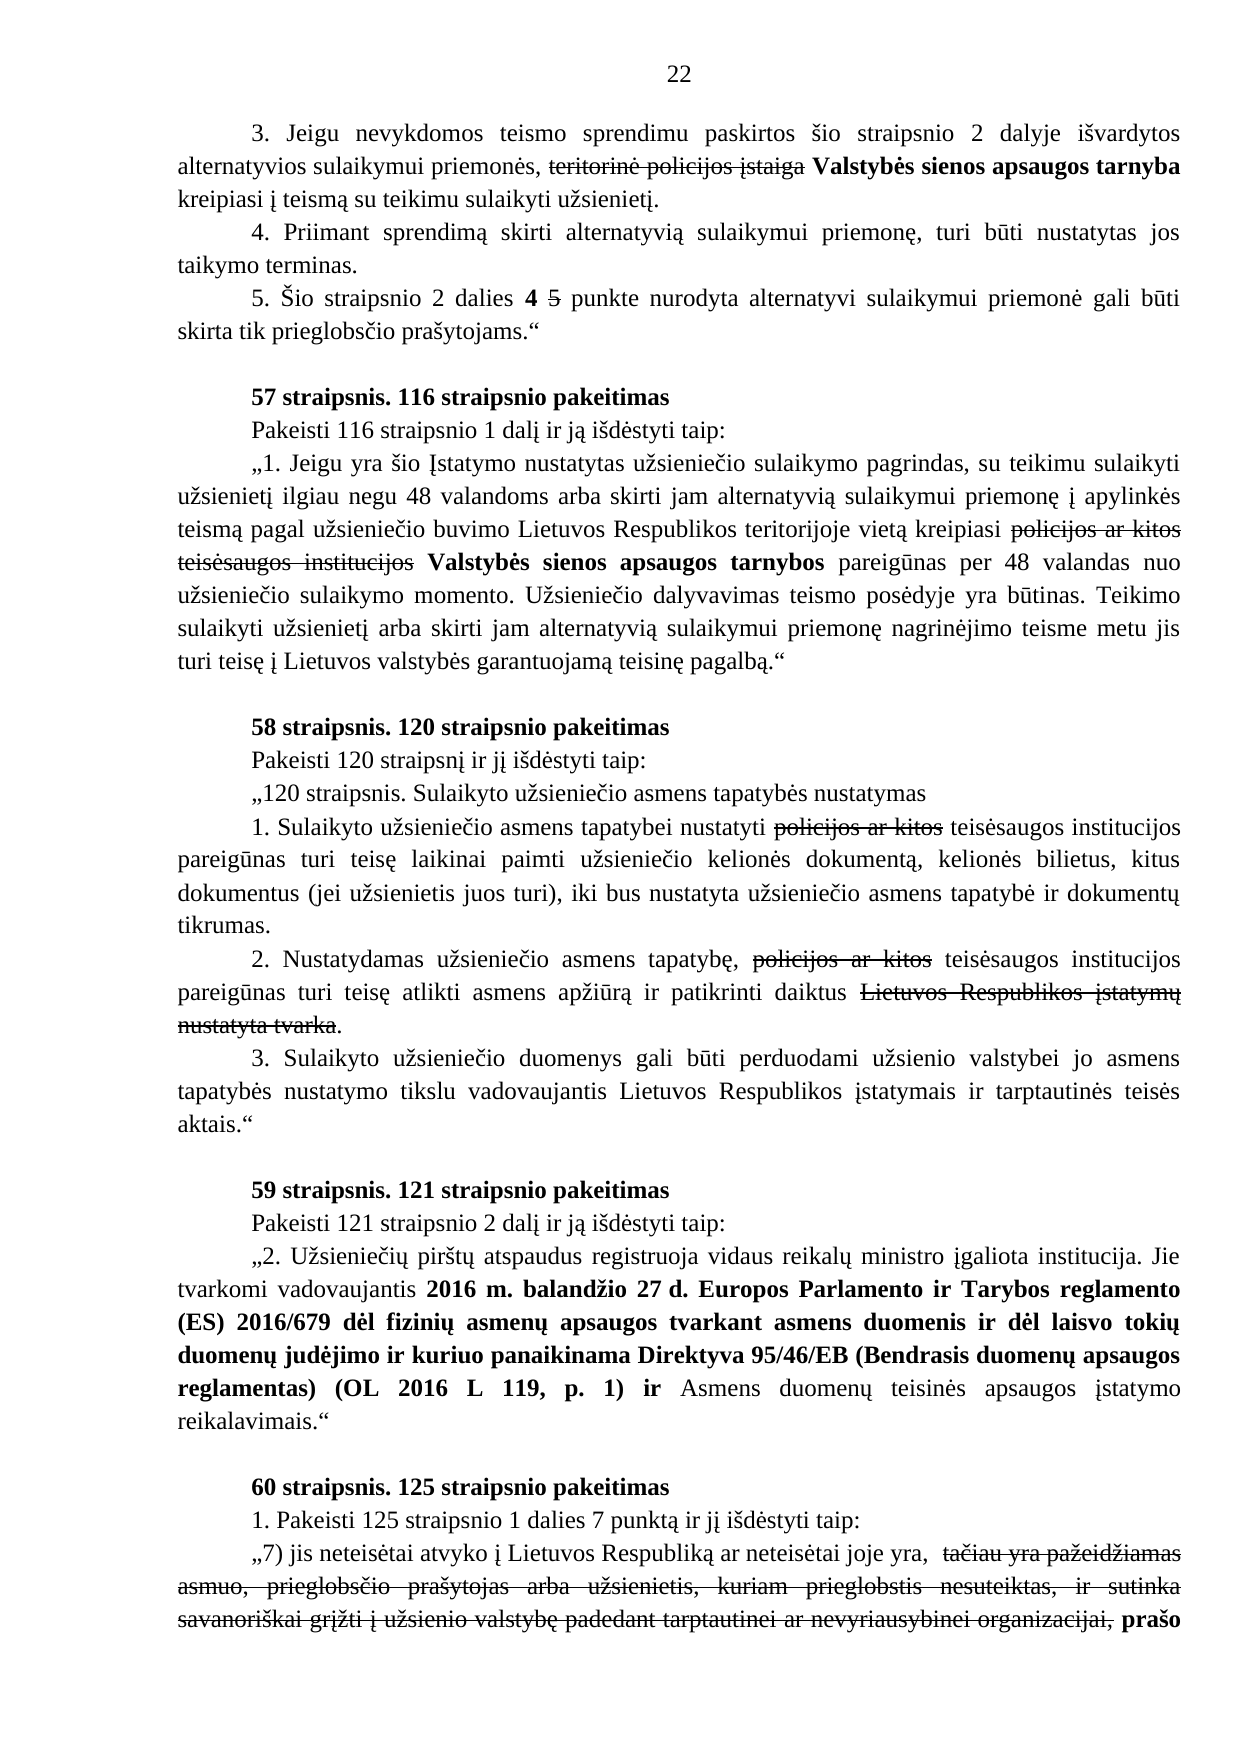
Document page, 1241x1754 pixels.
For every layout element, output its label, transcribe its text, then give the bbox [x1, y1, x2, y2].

text 1. Pakeisti 125 straipsnio 1 dalies 7 punktą ir jį išdėstyti taip: [177, 1505, 1181, 1534]
text „120 straipsnis. Sulaikyto užsieniečio asmens tapatybės nustatymas [177, 778, 1181, 807]
text 57 straipsnis. 116 straipsnio pakeitimas [177, 382, 1181, 411]
text 1. Sulaikyto užsieniečio asmens tapatybei nustatyti policijos ar kitos teisėsaugos institucijos pareigūnas turi teisę laikinai paimti užsieniečio kelionės dokumentą, kelionės bilietus, kitus dokumentus (jei užsienietis juos turi), iki bus nustatyta užsieniečio asmens tapatybė ir dokumentų tikrumas. [177, 812, 1181, 939]
text 3. Jeigu nevykdomos teismo sprendimu paskirtos šio straipsnio 2 dalyje išvardytos alternatyvios sulaikymui priemonės, teritorinė policijos įstaiga Valstybės sienos apsaugos tarnyba kreipiasi į teismą su teikimu sulaikyti užsienietį. [177, 118, 1181, 213]
text 58 straipsnis. 120 straipsnio pakeitimas [177, 712, 1181, 741]
text „2. Užsieniečių pirštų atspaudus registruoja vidaus reikalų ministro įgaliota institucija. Jie tvarkomi vadovaujantis 2016 m. balandžio 27 d. Europos Parlamento ir Tarybos reglamento (ES) 2016/679 dėl fizinių asmenų apsaugos tvarkant asmens duomenis ir dėl laisvo tokių duomenų judėjimo ir kuriuo panaikinama Direktyva 95/46/EB (Bendrasis duomenų apsaugos reglamentas) (OL 2016 L 119, p. 1) ir Asmens duomenų teisinės apsaugos įstatymo reikalavimais.“ [177, 1241, 1181, 1435]
text 4. Priimant sprendimą skirti alternatyvią sulaikymui priemonę, turi būti nustatytas jos taikymo terminas. [177, 217, 1181, 279]
text 2. Nustatydamas užsieniečio asmens tapatybę, policijos ar kitos teisėsaugos institucijos pareigūnas turi teisę atlikti asmens apžiūrą ir patikrinti daiktus Lietuvos Respublikos įstatymų nustatyta tvarka. [177, 944, 1181, 1038]
text 59 straipsnis. 121 straipsnio pakeitimas [177, 1175, 1181, 1203]
text „7) jis neteisėtai atvyko į Lietuvos Respubliką ar neteisėtai joje yra, tačiau yra pažeidžiamas asmuo, prieglobsčio prašytojas arba užsienietis, kuriam prieglobstis nesuteiktas, ir sutinka savanoriškai grįžti į užsienio valstybę padedant tarptautinei ar nevyriausybinei organizacijai, prašo leisti savanoriškai grįžti į užsienio valstybę ir bendradarbiauja su kompetentingomis institucijomis grąžinimo į užsienio valstybę klausimu;“. [177, 1538, 1181, 1587]
text Pakeisti 120 straipsnį ir jį išdėstyti taip: [177, 746, 1181, 774]
text 3. Sulaikyto užsieniečio duomenys gali būti perduodami užsienio valstybei jo asmens tapatybės nustatymo tikslu vadovaujantis Lietuvos Respublikos įstatymais ir tarptautinės teisės aktais.“ [177, 1043, 1181, 1137]
text Pakeisti 121 straipsnio 2 dalį ir ją išdėstyti taip: [177, 1208, 1181, 1237]
text „7) jis neteisėtai atvyko į Lietuvos Respubliką ar neteisėtai joje yra, tačiau yra pažeidžiamas asmuo, prieglobsčio prašytojas arba užsienietis, kuriam prieglobstis nesuteiktas, ir sutinka savanoriškai grįžti į užsienio valstybę padedant tarptautinei ar nevyriausybinei organizacijai, prašo leisti savanoriškai grįžti į užsienio valstybę ir bendradarbiauja su kompetentingomis institucijomis grąžinimo į užsienio valstybę klausimu;“. [177, 1588, 1181, 1633]
text Pakeisti 116 straipsnio 1 dalį ir ją išdėstyti taip: [177, 415, 1181, 444]
text 60 straipsnis. 125 straipsnio pakeitimas [177, 1472, 1181, 1501]
text „1. Jeigu yra šio Įstatymo nustatytas užsieniečio sulaikymo pagrindas, su teikimu sulaikyti užsienietį ilgiau negu 48 valandoms arba skirti jam alternatyvią sulaikymui priemonę į apylinkės teismą pagal užsieniečio buvimo Lietuvos Respublikos teritorijoje vietą kreipiasi policijos ar kitos teisėsaugos institucijos Valstybės sienos apsaugos tarnybos pareigūnas per 48 valandas nuo užsieniečio sulaikymo momento. Užsieniečio dalyvavimas teismo posėdyje yra būtinas. Teikimo sulaikyti užsienietį arba skirti jam alternatyvią sulaikymui priemonę nagrinėjimo teisme metu jis turi teisę į Lietuvos valstybės garantuojamą teisinę pagalbą.“ [177, 448, 1181, 675]
text 5. Šio straipsnio 2 dalies 4 5 punkte nurodyta alternatyvi sulaikymui priemonė gali būti skirta tik prieglobsčio prašytojams.“ [177, 283, 1181, 345]
